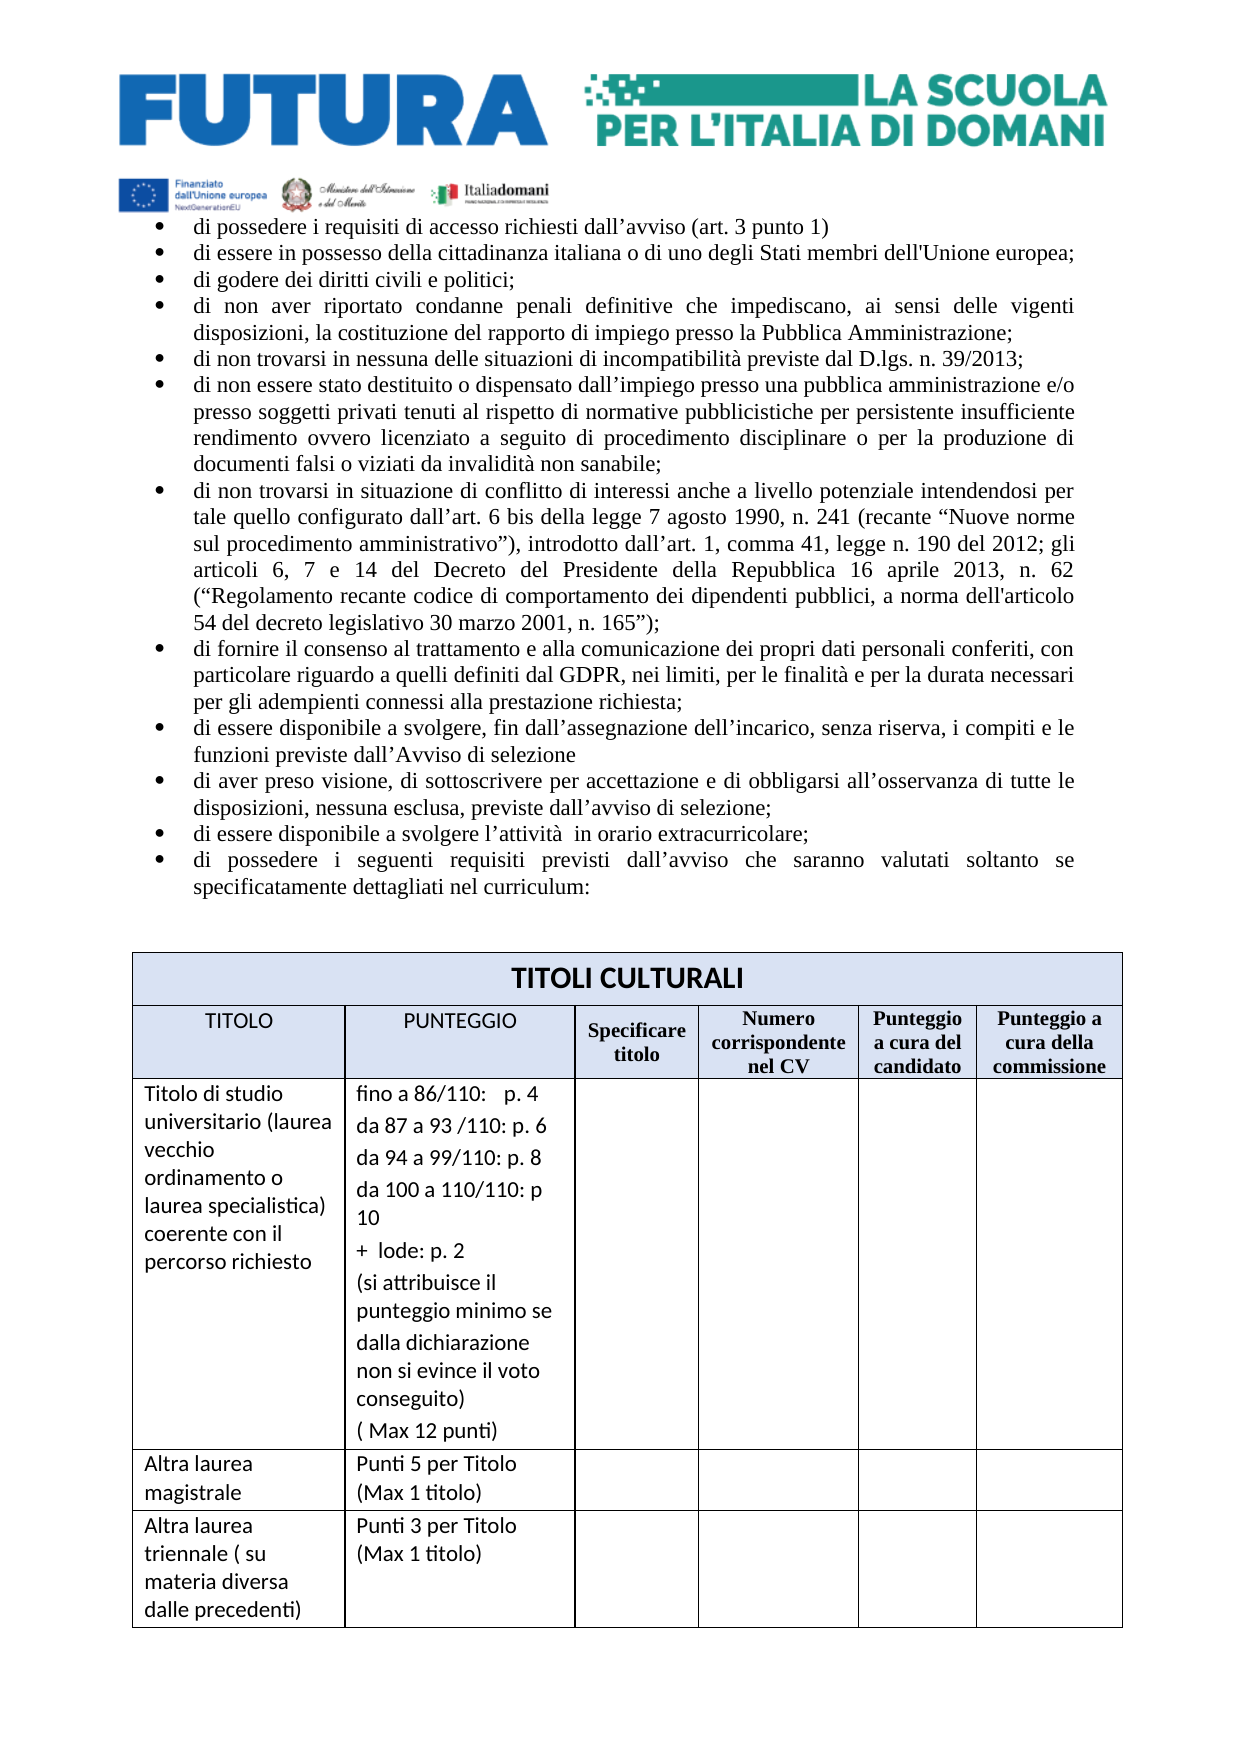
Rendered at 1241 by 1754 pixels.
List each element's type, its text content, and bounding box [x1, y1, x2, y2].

list di fornire il consenso al trattamento e alla comunicazione dei propri dati personali conferiti, con particolare riguardo a quelli definiti dal GDPR, nei limiti, per le finalità e per la durata necessari per gli adempienti connessi alla prestazione richiesta; [156, 635, 1076, 714]
table_header TITOLI CULTURALI [133, 953, 1122, 1005]
table_cell Punteggio a cura della commissione [977, 1006, 1122, 1078]
list di essere disponibile a svolgere, fin dall’assegnazione dell’incarico, senza riserva, i compiti e le funzioni previste dall’Avviso di selezione [156, 714, 1076, 767]
list di non trovarsi in situazione di conflitto di interessi anche a livello potenziale intendendosi per tale quello configurato dall’art. 6 bis della legge 7 agosto 1990, n. 241 (recante “Nuove norme sul procedimento amministrativo”), introdotto dall’art. 1, comma 41, legge n. 190 del 2012; gli articoli 6, 7 e 14 del Decreto del Presidente della Repubblica 16 aprile 2013, n. 62 (“Regolamento recante codice di comportamento dei dipendenti pubblici, a norma dell'articolo 54 del decreto legislativo 30 marzo 2001, n. 165”); [156, 477, 1076, 635]
table_cell [977, 1450, 1122, 1510]
list di essere disponibile a svolgere l’attività in orario extracurricolare; [156, 820, 1076, 846]
list di aver preso visione, di sottoscrivere per accettazione e di obbligarsi all’osservanza di tutte le disposizioni, nessuna esclusa, previste dall’avviso di selezione; [156, 767, 1076, 820]
list di essere in possesso della cittadinanza italiana o di uno degli Stati membri dell'Unione europea; [156, 239, 1076, 266]
table_cell [977, 1079, 1122, 1448]
list di possedere i requisiti di accesso richiesti dall’avviso (art. 3 punto 1) [156, 213, 1076, 239]
table_cell [977, 1511, 1122, 1627]
table_cell [859, 1511, 976, 1627]
table_cell Specificare titolo [576, 1006, 698, 1078]
table_cell [859, 1079, 976, 1448]
table_cell [699, 1079, 858, 1448]
table_cell Punti 3 per Titolo (Max 1 titolo) [346, 1511, 574, 1627]
table_cell Altra laurea magistrale [133, 1450, 344, 1510]
table_cell [699, 1450, 858, 1510]
table_cell Titolo di studio universitario (laurea vecchio ordinamento o laurea specialistica) coerente con il percorso richiesto [133, 1079, 344, 1448]
table_cell Altra laurea triennale ( su materia diversa dalle precedenti) [133, 1511, 344, 1627]
picture [118, 73, 1109, 213]
list di non trovarsi in nessuna delle situazioni di incompatibilità previste dal D.lgs. n. 39/2013; [156, 345, 1076, 371]
table_cell [576, 1079, 698, 1448]
table_cell Numero corrispondente nel CV [699, 1006, 858, 1078]
table_cell TITOLO [133, 1006, 344, 1078]
list di godere dei diritti civili e politici; [156, 266, 1076, 292]
list di non aver riportato condanne penali definitive che impediscano, ai sensi delle vigenti disposizioni, la costituzione del rapporto di impiego presso la Pubblica Amministrazione; [156, 292, 1076, 345]
table_cell [699, 1511, 858, 1627]
table_cell [576, 1450, 698, 1510]
table_cell PUNTEGGIO [346, 1006, 574, 1078]
table_cell [859, 1450, 976, 1510]
table_cell Punti 5 per Titolo (Max 1 titolo) [346, 1450, 574, 1510]
table_cell Punteggio a cura del candidato [859, 1006, 976, 1078]
list di possedere i seguenti requisiti previsti dall’avviso che saranno valutati soltanto se specificatamente dettagliati nel curriculum: [156, 846, 1076, 899]
table_cell fino a 86/110: p. 4 da 87 a 93 /110: p. 6 da 94 a 99/110: p. 8 da 100 a 110/110: p 10 + lode: p. 2 (si attribuisce il punteggio minimo se dalla dichiarazione non si evince il voto conseguito) ( Max 12 punti) [346, 1079, 574, 1448]
table_cell [576, 1511, 698, 1627]
list di non essere stato destituito o dispensato dall’impiego presso una pubblica amministrazione e/o presso soggetti privati tenuti al rispetto di normative pubblicistiche per persistente insufficiente rendimento ovvero licenziato a seguito di procedimento disciplinare o per la produzione di documenti falsi o viziati da invalidità non sanabile; [156, 371, 1076, 477]
